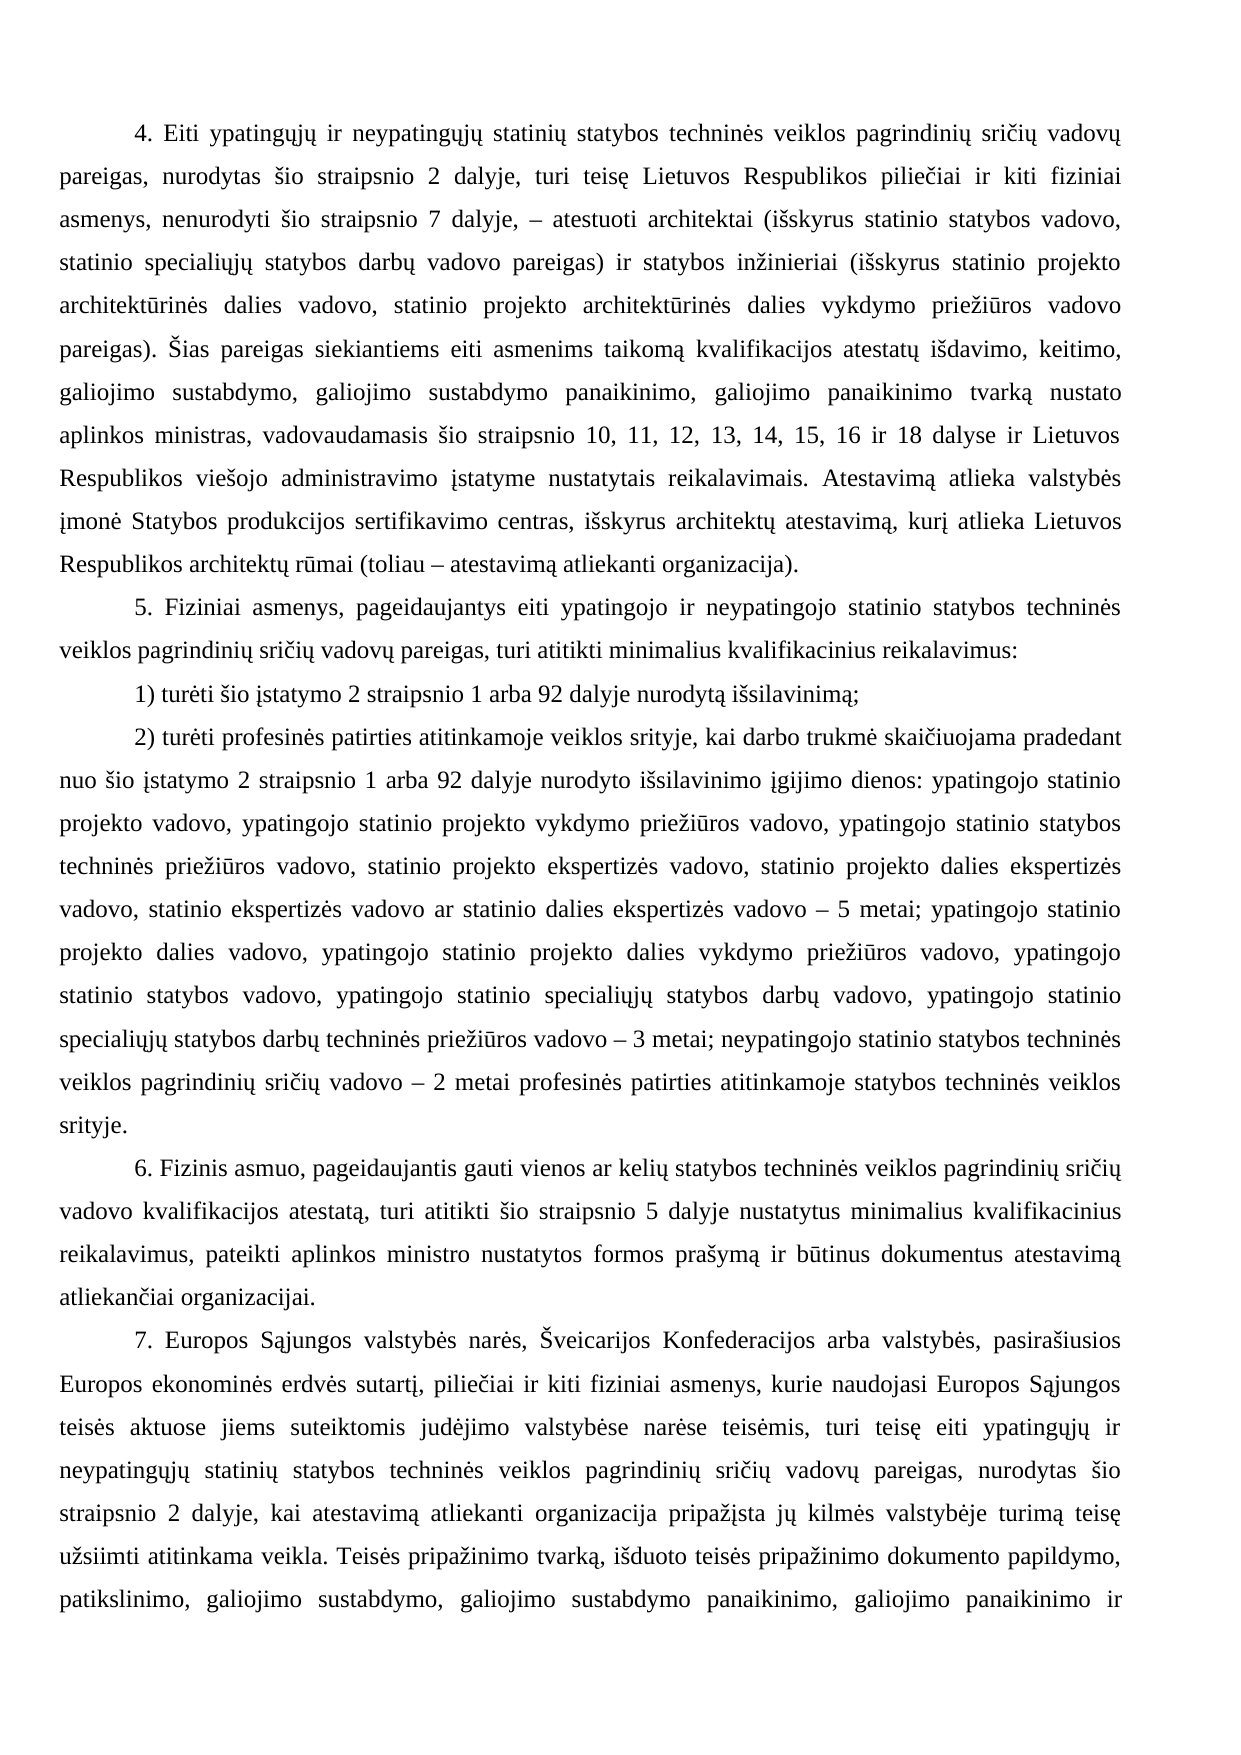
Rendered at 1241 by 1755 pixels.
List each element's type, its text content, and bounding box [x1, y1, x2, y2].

text 2) turėti profesinės patirties atitinkamoje veiklos srityje, kai darbo trukmė skaičiuojama pradedant nuo šio įstatymo 2 straipsnio 1 arba 92 dalyje nurodyto išsilavinimo įgijimo dienos: ypatingojo statinio projekto vadovo, ypatingojo statinio projekto vykdymo priežiūros vadovo, ypatingojo statinio statybos techninės priežiūros vadovo, statinio projekto ekspertizės vadovo, statinio projekto dalies ekspertizės vadovo, statinio ekspertizės vadovo ar statinio dalies ekspertizės vadovo – 5 metai; ypatingojo statinio projekto dalies vadovo, ypatingojo statinio projekto dalies vykdymo priežiūros vadovo, ypatingojo statinio statybos vadovo, ypatingojo statinio specialiųjų statybos darbų vadovo, ypatingojo statinio specialiųjų statybos darbų techninės priežiūros vadovo – 3 metai; neypatingojo statinio statybos techninės veiklos pagrindinių sričių vadovo – 2 metai profesinės patirties atitinkamoje statybos techninės veiklos srityje. [59, 722, 1122, 1139]
text 5. Fiziniai asmenys, pageidaujantys eiti ypatingojo ir neypatingojo statinio statybos techninės veiklos pagrindinių sričių vadovų pareigas, turi atitikti minimalius kvalifikacinius reikalavimus: [59, 592, 1122, 664]
text 4. Eiti ypatingųjų ir neypatingųjų statinių statybos techninės veiklos pagrindinių sričių vadovų pareigas, nurodytas šio straipsnio 2 dalyje, turi teisę Lietuvos Respublikos piliečiai ir kiti fiziniai asmenys, nenurodyti šio straipsnio 7 dalyje, – atestuoti architektai (išskyrus statinio statybos vadovo, statinio specialiųjų statybos darbų vadovo pareigas) ir statybos inžinieriai (išskyrus statinio projekto architektūrinės dalies vadovo, statinio projekto architektūrinės dalies vykdymo priežiūros vadovo pareigas). Šias pareigas siekiantiems eiti asmenims taikomą kvalifikacijos atestatų išdavimo, keitimo, galiojimo sustabdymo, galiojimo sustabdymo panaikinimo, galiojimo panaikinimo tvarką nustato aplinkos ministras, vadovaudamasis šio straipsnio 10, 11, 12, 13, 14, 15, 16 ir 18 dalyse ir Lietuvos Respublikos viešojo administravimo įstatyme nustatytais reikalavimais. Atestavimą atlieka valstybės įmonė Statybos produkcijos sertifikavimo centras, išskyrus architektų atestavimą, kurį atlieka Lietuvos Respublikos architektų rūmai (toliau – atestavimą atliekanti organizacija). [59, 118, 1122, 578]
text 7. Europos Sąjungos valstybės narės, Šveicarijos Konfederacijos arba valstybės, pasirašiusios Europos ekonominės erdvės sutartį, piliečiai ir kiti fiziniai asmenys, kurie naudojasi Europos Sąjungos teisės aktuose jiems suteiktomis judėjimo valstybėse narėse teisėmis, turi teisę eiti ypatingųjų ir neypatingųjų statinių statybos techninės veiklos pagrindinių sričių vadovų pareigas, nurodytas šio straipsnio 2 dalyje, kai atestavimą atliekanti organizacija pripažįsta jų kilmės valstybėje turimą teisę užsiimti atitinkama veikla. Teisės pripažinimo tvarką, išduoto teisės pripažinimo dokumento papildymo, patikslinimo, galiojimo sustabdymo, galiojimo sustabdymo panaikinimo, galiojimo panaikinimo ir [59, 1326, 1122, 1613]
text 6. Fizinis asmuo, pageidaujantis gauti vienos ar kelių statybos techninės veiklos pagrindinių sričių vadovo kvalifikacijos atestatą, turi atitikti šio straipsnio 5 dalyje nustatytus minimalius kvalifikacinius reikalavimus, pateikti aplinkos ministro nustatytos formos prašymą ir būtinus dokumentus atestavimą atliekančiai organizacijai. [59, 1153, 1122, 1311]
text 1) turėti šio įstatymo 2 straipsnio 1 arba 92 dalyje nurodytą išsilavinimą; [59, 679, 1122, 707]
